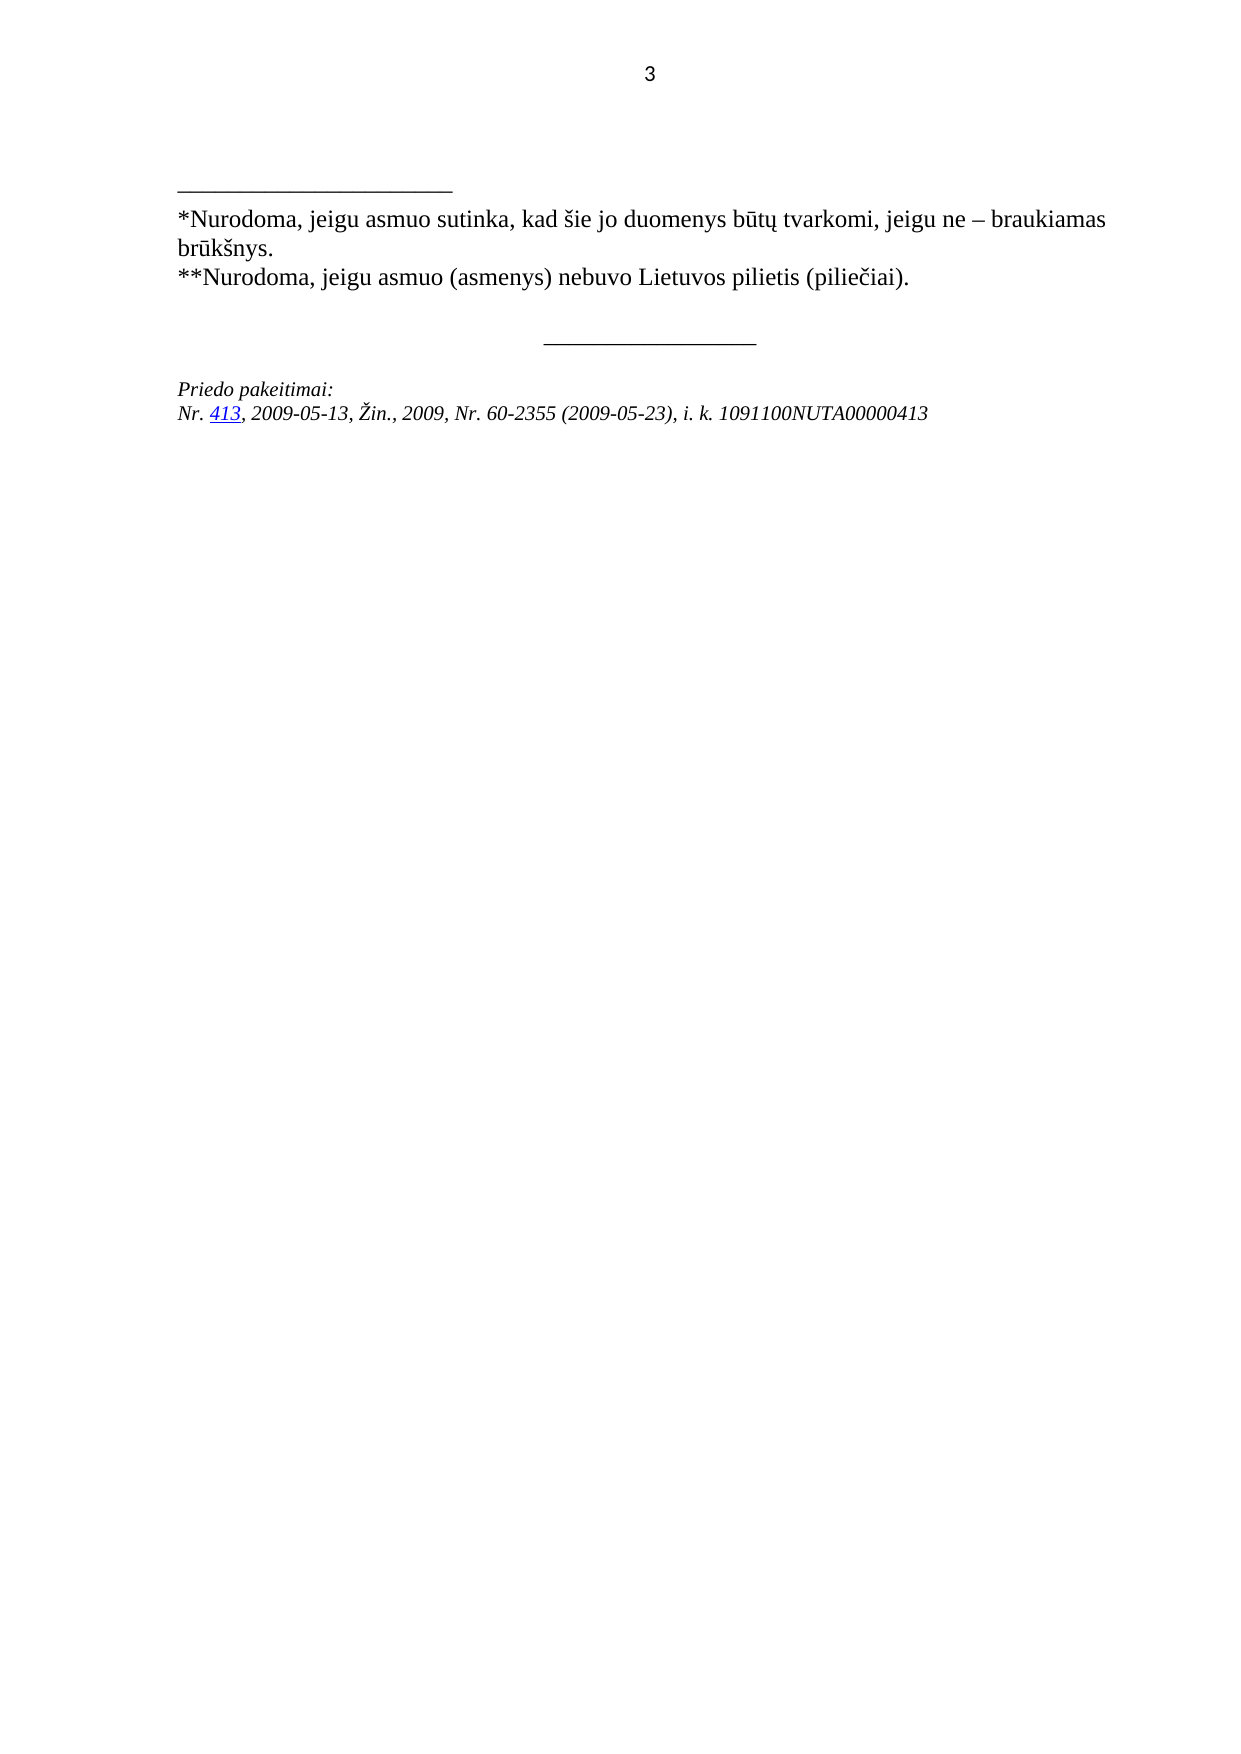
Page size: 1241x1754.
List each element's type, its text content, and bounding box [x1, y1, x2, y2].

text –––––––––––––––––––––– [177, 176, 1122, 204]
text *Nurodoma, jeigu asmuo sutinka, kad šie jo duomenys būtų tvarkomi, jeigu ne – braukiamas brūkšnys. [177, 204, 1122, 262]
text Nr. 413, 2009-05-13, Žin., 2009, Nr. 60-2355 (2009-05-23), i. k. 1091100NUTA00000413 [177, 401, 1122, 425]
text Priedo pakeitimai: [177, 377, 1122, 401]
text **Nurodoma, jeigu asmuo (asmenys) nebuvo Lietuvos pilietis (piliečiai). [177, 262, 1122, 291]
text _________________ [177, 319, 1122, 348]
